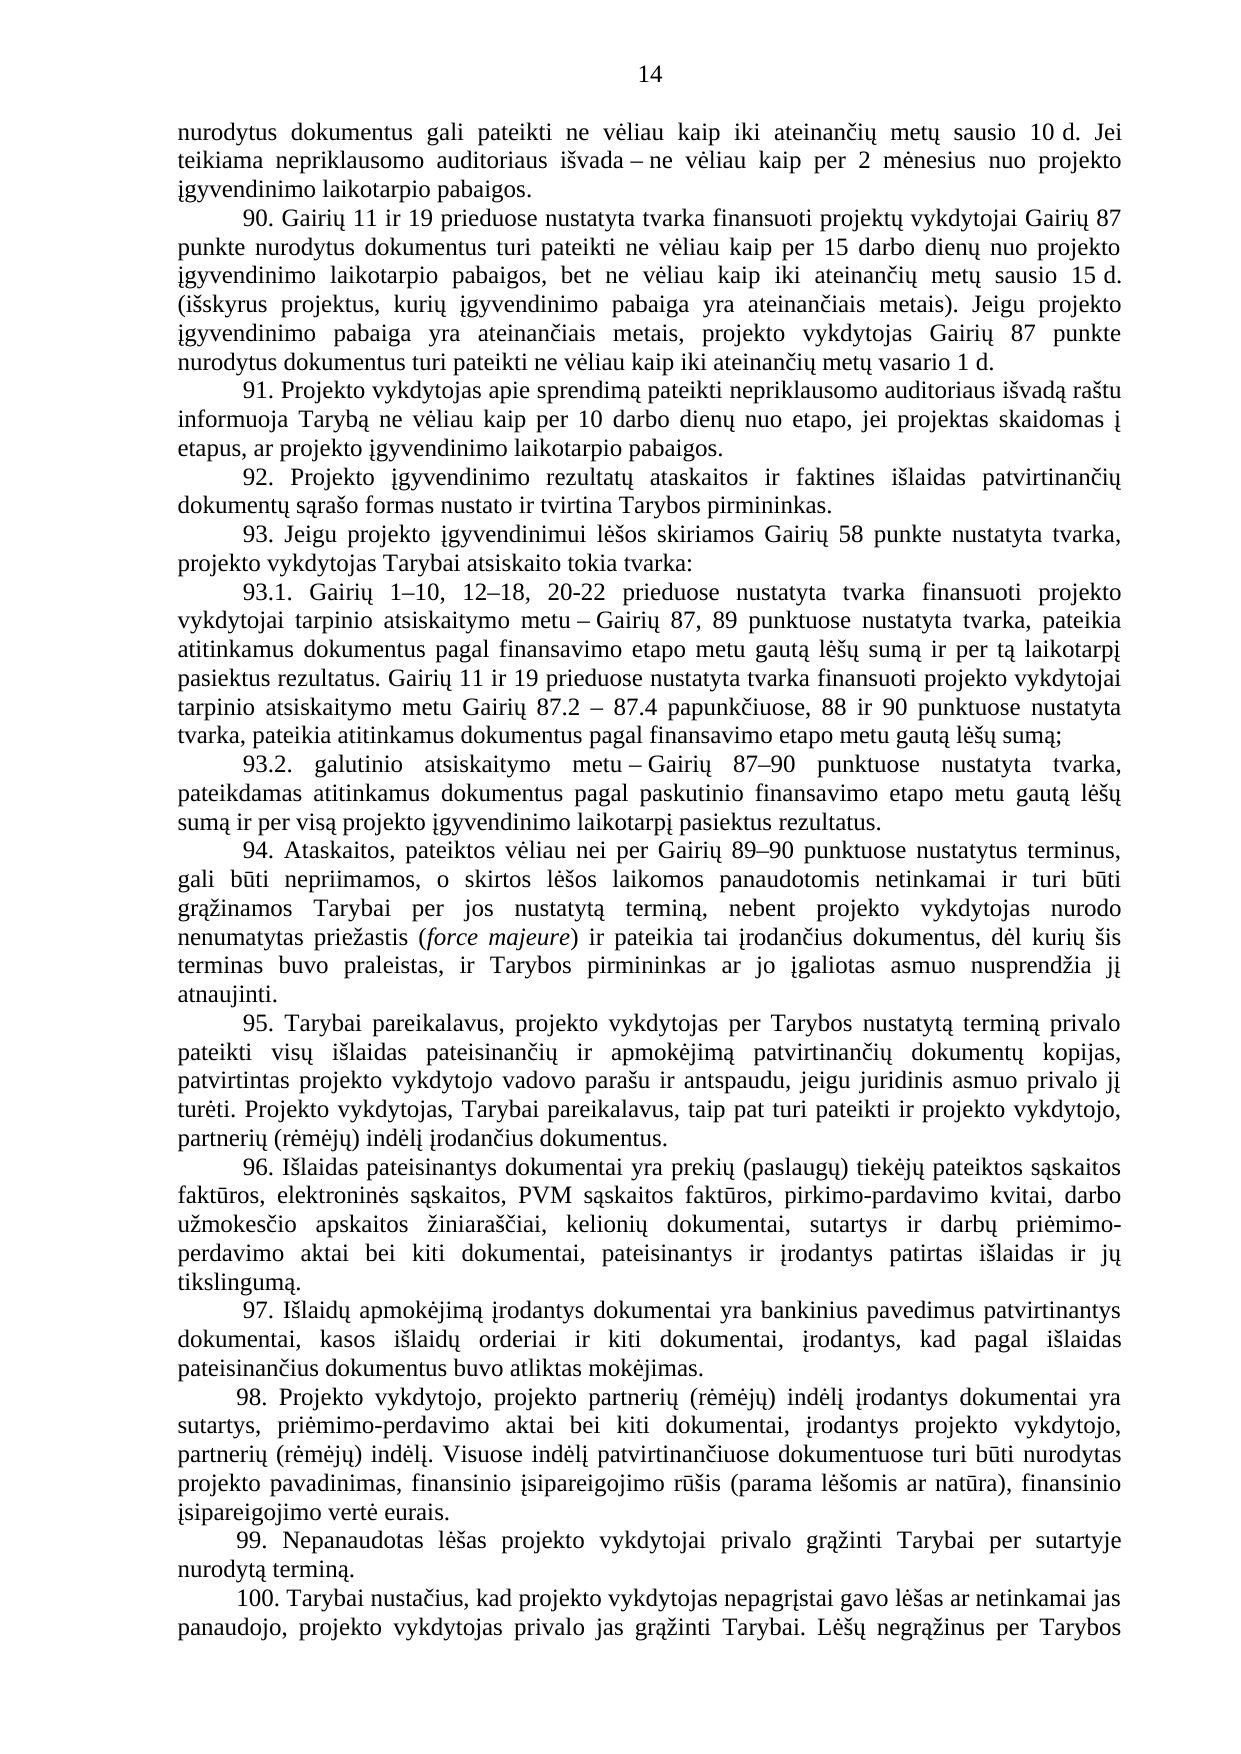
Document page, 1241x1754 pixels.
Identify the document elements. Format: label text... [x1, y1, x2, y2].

text 95. Tarybai pareikalavus, projekto vykdytojas per Tarybos nustatytą terminą privalo pateikti visų išlaidas pateisinančių ir apmokėjimą patvirtinančių dokumentų kopijas, patvirtintas projekto vykdytojo vadovo parašu ir antspaudu, jeigu juridinis asmuo privalo jį turėti. Projekto vykdytojas, Tarybai pareikalavus, taip pat turi pateikti ir projekto vykdytojo, partnerių (rėmėjų) indėlį įrodančius dokumentus. [177, 1008, 1122, 1152]
text 99. Nepanaudotas lėšas projekto vykdytojai privalo grąžinti Tarybai per sutartyje nurodytą terminą. [177, 1525, 1122, 1583]
text 93. Jeigu projekto įgyvendinimui lėšos skiriamos Gairių 58 punkte nustatyta tvarka, projekto vykdytojas Tarybai atsiskaito tokia tvarka: [177, 519, 1122, 577]
text nurodytus dokumentus gali pateikti ne vėliau kaip iki ateinančių metų sausio 10 d. Jei teikiama nepriklausomo auditoriaus išvada – ne vėliau kaip per 2 mėnesius nuo projekto įgyvendinimo laikotarpio pabaigos. [177, 117, 1122, 203]
text 100. Tarybai nustačius, kad projekto vykdytojas nepagrįstai gavo lėšas ar netinkamai jas panaudojo, projekto vykdytojas privalo jas grąžinti Tarybai. Lėšų negrąžinus per Tarybos [177, 1583, 1122, 1640]
text 94. Ataskaitos, pateiktos vėliau nei per Gairių 89–90 punktuose nustatytus terminus, gali būti nepriimamos, o skirtos lėšos laikomos panaudotomis netinkamai ir turi būti grąžinamos Tarybai per jos nustatytą terminą, nebent projekto vykdytojas nurodo nenumatytas priežastis (force majeure) ir pateikia tai įrodančius dokumentus, dėl kurių šis terminas buvo praleistas, ir Tarybos pirmininkas ar jo įgaliotas asmuo nusprendžia jį atnaujinti. [177, 835, 1122, 1008]
text 93.2. galutinio atsiskaitymo metu – Gairių 87–90 punktuose nustatyta tvarka, pateikdamas atitinkamus dokumentus pagal paskutinio finansavimo etapo metu gautą lėšų sumą ir per visą projekto įgyvendinimo laikotarpį pasiektus rezultatus. [177, 749, 1122, 835]
text 91. Projekto vykdytojas apie sprendimą pateikti nepriklausomo auditoriaus išvadą raštu informuoja Tarybą ne vėliau kaip per 10 darbo dienų nuo etapo, jei projektas skaidomas į etapus, ar projekto įgyvendinimo laikotarpio pabaigos. [177, 375, 1122, 462]
text 96. Išlaidas pateisinantys dokumentai yra prekių (paslaugų) tiekėjų pateiktos sąskaitos faktūros, elektroninės sąskaitos, PVM sąskaitos faktūros, pirkimo-pardavimo kvitai, darbo užmokesčio apskaitos žiniaraščiai, kelionių dokumentai, sutartys ir darbų priėmimo-perdavimo aktai bei kiti dokumentai, pateisinantys ir įrodantys patirtas išlaidas ir jų tikslingumą. [177, 1152, 1122, 1295]
text 93.1. Gairių 1–10, 12–18, 20-22 prieduose nustatyta tvarka finansuoti projekto vykdytojai tarpinio atsiskaitymo metu – Gairių 87, 89 punktuose nustatyta tvarka, pateikia atitinkamus dokumentus pagal finansavimo etapo metu gautą lėšų sumą ir per tą laikotarpį pasiektus rezultatus. Gairių 11 ir 19 prieduose nustatyta tvarka finansuoti projekto vykdytojai tarpinio atsiskaitymo metu Gairių 87.2 – 87.4 papunkčiuose, 88 ir 90 punktuose nustatyta tvarka, pateikia atitinkamus dokumentus pagal finansavimo etapo metu gautą lėšų sumą; [177, 577, 1122, 749]
text 98. Projekto vykdytojo, projekto partnerių (rėmėjų) indėlį įrodantys dokumentai yra sutartys, priėmimo-perdavimo aktai bei kiti dokumentai, įrodantys projekto vykdytojo, partnerių (rėmėjų) indėlį. Visuose indėlį patvirtinančiuose dokumentuose turi būti nurodytas projekto pavadinimas, finansinio įsipareigojimo rūšis (parama lėšomis ar natūra), finansinio įsipareigojimo vertė eurais. [177, 1382, 1122, 1525]
text 92. Projekto įgyvendinimo rezultatų ataskaitos ir faktines išlaidas patvirtinančių dokumentų sąrašo formas nustato ir tvirtina Tarybos pirmininkas. [177, 462, 1122, 519]
text 97. Išlaidų apmokėjimą įrodantys dokumentai yra bankinius pavedimus patvirtinantys dokumentai, kasos išlaidų orderiai ir kiti dokumentai, įrodantys, kad pagal išlaidas pateisinančius dokumentus buvo atliktas mokėjimas. [177, 1295, 1122, 1382]
text 90. Gairių 11 ir 19 prieduose nustatyta tvarka finansuoti projektų vykdytojai Gairių 87 punkte nurodytus dokumentus turi pateikti ne vėliau kaip per 15 darbo dienų nuo projekto įgyvendinimo laikotarpio pabaigos, bet ne vėliau kaip iki ateinančių metų sausio 15 d. (išskyrus projektus, kurių įgyvendinimo pabaiga yra ateinančiais metais). Jeigu projekto įgyvendinimo pabaiga yra ateinančiais metais, projekto vykdytojas Gairių 87 punkte nurodytus dokumentus turi pateikti ne vėliau kaip iki ateinančių metų vasario 1 d. [177, 203, 1122, 375]
